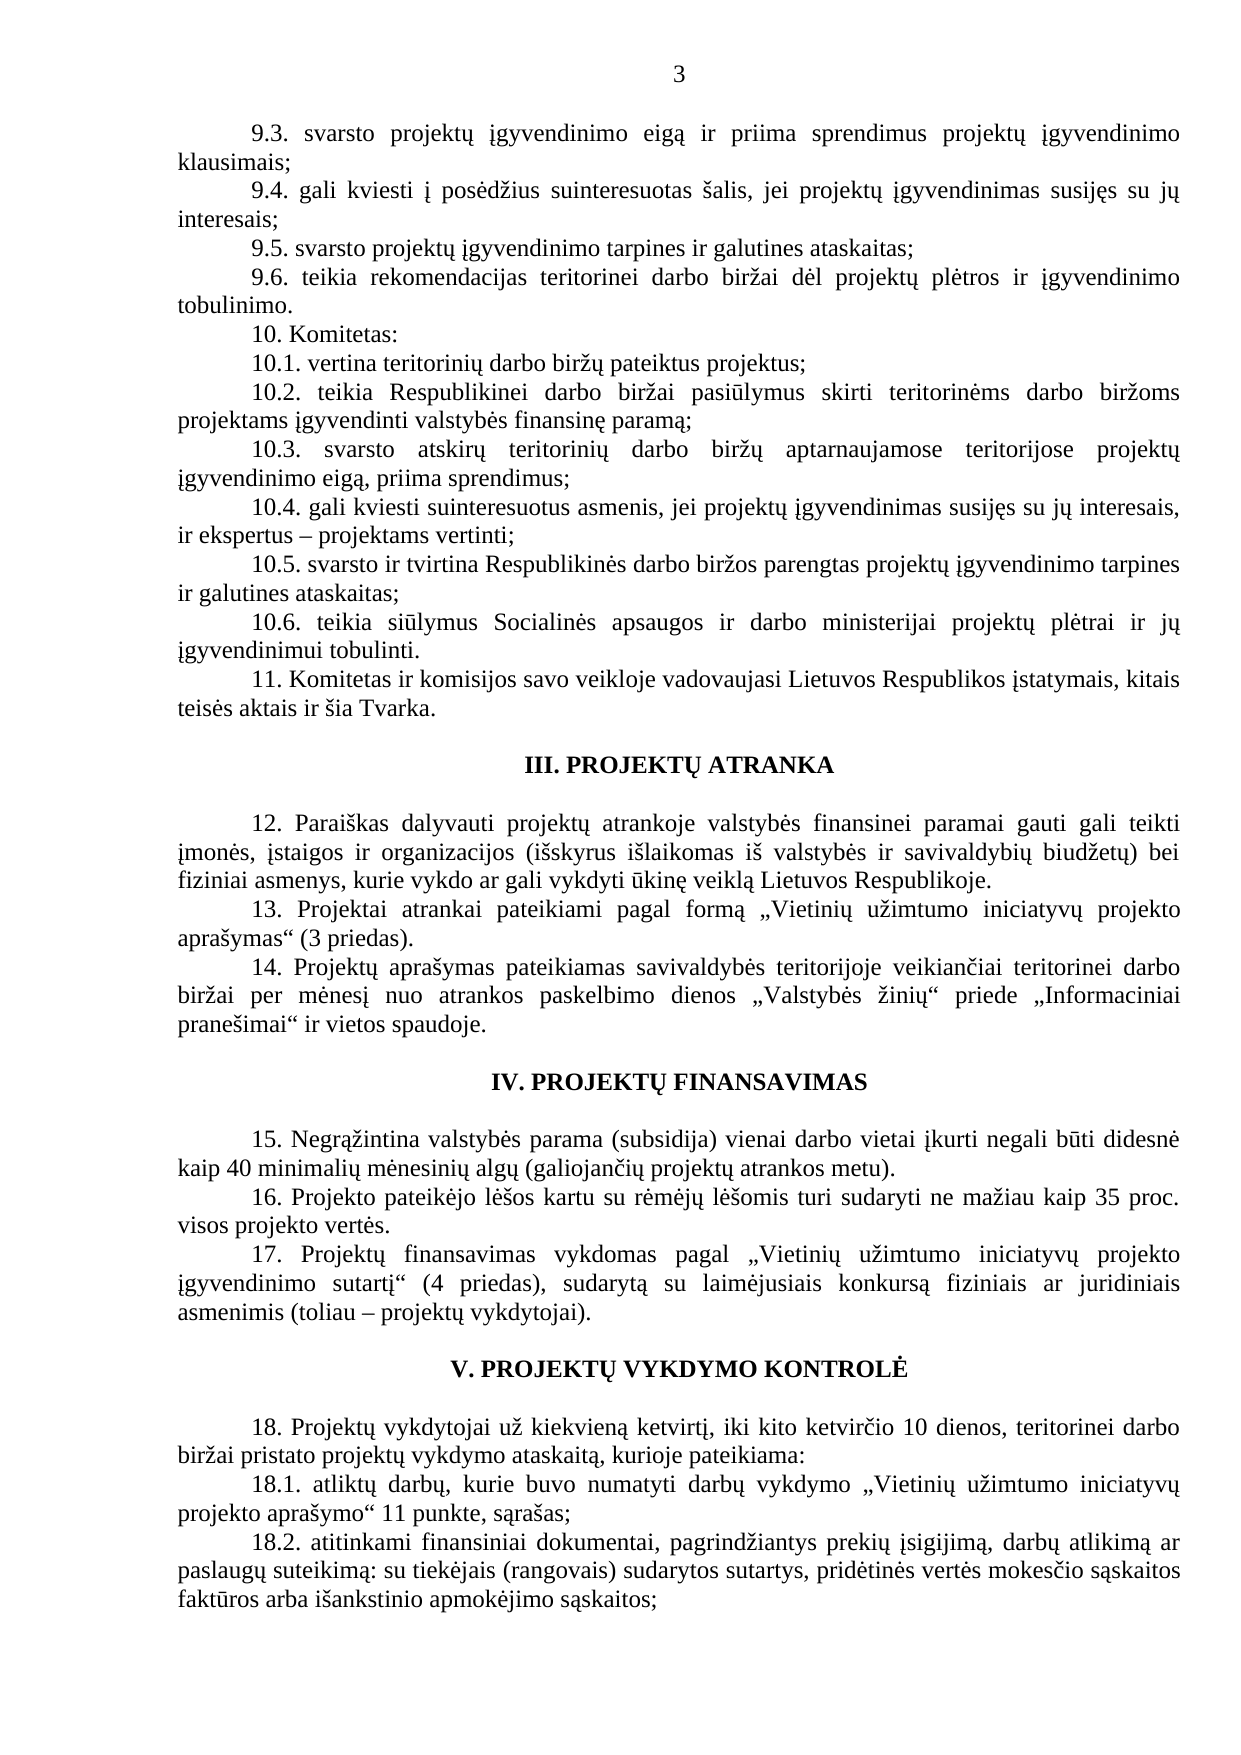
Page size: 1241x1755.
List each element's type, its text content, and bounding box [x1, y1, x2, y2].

text 10.1. vertina teritorinių darbo biržų pateiktus projektus; [177, 348, 1181, 377]
text III. Projektų atranka [177, 751, 1181, 779]
text 9.6. teikia rekomendacijas teritorinei darbo biržai dėl projektų plėtros ir įgyvendinimo tobulinimo. [177, 262, 1181, 319]
text 10.3. svarsto atskirų teritorinių darbo biržų aptarnaujamose teritorijose projektų įgyvendinimo eigą, priima sprendimus; [177, 434, 1181, 492]
text V. Projektų vykdymo kontrolė [177, 1354, 1181, 1383]
text IV. Projektų Finansavimas [177, 1067, 1181, 1096]
text 13. Projektai atrankai pateikiami pagal formą „Vietinių užimtumo iniciatyvų projekto aprašymas“ (3 priedas). [177, 894, 1181, 952]
text 17. Projektų finansavimas vykdomas pagal „Vietinių užimtumo iniciatyvų projekto įgyvendinimo sutartį“ (4 priedas), sudarytą su laimėjusiais konkursą fiziniais ar juridiniais asmenimis (toliau – projektų vykdytojai). [177, 1239, 1181, 1326]
text 18. Projektų vykdytojai už kiekvieną ketvirtį, iki kito ketvirčio 10 dienos, teritorinei darbo biržai pristato projektų vykdymo ataskaitą, kurioje pateikiama: [177, 1412, 1181, 1469]
text 18.2. atitinkami finansiniai dokumentai, pagrindžiantys prekių įsigijimą, darbų atlikimą ar paslaugų suteikimą: su tiekėjais (rangovais) sudarytos sutartys, pridėtinės vertės mokesčio sąskaitos faktūros arba išankstinio apmokėjimo sąskaitos; [177, 1527, 1181, 1613]
text 9.5. svarsto projektų įgyvendinimo tarpines ir galutines ataskaitas; [177, 233, 1181, 262]
text 14. Projektų aprašymas pateikiamas savivaldybės teritorijoje veikiančiai teritorinei darbo biržai per mėnesį nuo atrankos paskelbimo dienos „Valstybės žinių“ priede „Informaciniai pranešimai“ ir vietos spaudoje. [177, 952, 1181, 1038]
text 9.4. gali kviesti į posėdžius suinteresuotas šalis, jei projektų įgyvendinimas susijęs su jų interesais; [177, 176, 1181, 233]
text 9.3. svarsto projektų įgyvendinimo eigą ir priima sprendimus projektų įgyvendinimo klausimais; [177, 118, 1181, 176]
text 16. Projekto pateikėjo lėšos kartu su rėmėjų lėšomis turi sudaryti ne mažiau kaip 35 proc. visos projekto vertės. [177, 1182, 1181, 1239]
text 12. Paraiškas dalyvauti projektų atrankoje valstybės finansinei paramai gauti gali teikti įmonės, įstaigos ir organizacijos (išskyrus išlaikomas iš valstybės ir savivaldybių biudžetų) bei fiziniai asmenys, kurie vykdo ar gali vykdyti ūkinę veiklą Lietuvos Respublikoje. [177, 808, 1181, 894]
text 10.6. teikia siūlymus Socialinės apsaugos ir darbo ministerijai projektų plėtrai ir jų įgyvendinimui tobulinti. [177, 607, 1181, 664]
text 10.5. svarsto ir tvirtina Respublikinės darbo biržos parengtas projektų įgyvendinimo tarpines ir galutines ataskaitas; [177, 549, 1181, 607]
text 10.4. gali kviesti suinteresuotus asmenis, jei projektų įgyvendinimas susijęs su jų interesais, ir ekspertus – projektams vertinti; [177, 492, 1181, 549]
text 18.1. atliktų darbų, kurie buvo numatyti darbų vykdymo „Vietinių užimtumo iniciatyvų projekto aprašymo“ 11 punkte, sąrašas; [177, 1469, 1181, 1527]
text 10. Komitetas: [177, 319, 1181, 348]
text 10.2. teikia Respublikinei darbo biržai pasiūlymus skirti teritorinėms darbo biržoms projektams įgyvendinti valstybės finansinę paramą; [177, 377, 1181, 434]
text 15. Negrąžintina valstybės parama (subsidija) vienai darbo vietai įkurti negali būti didesnė kaip 40 minimalių mėnesinių algų (galiojančių projektų atrankos metu). [177, 1124, 1181, 1182]
text 11. Komitetas ir komisijos savo veikloje vadovaujasi Lietuvos Respublikos įstatymais, kitais teisės aktais ir šia Tvarka. [177, 664, 1181, 722]
